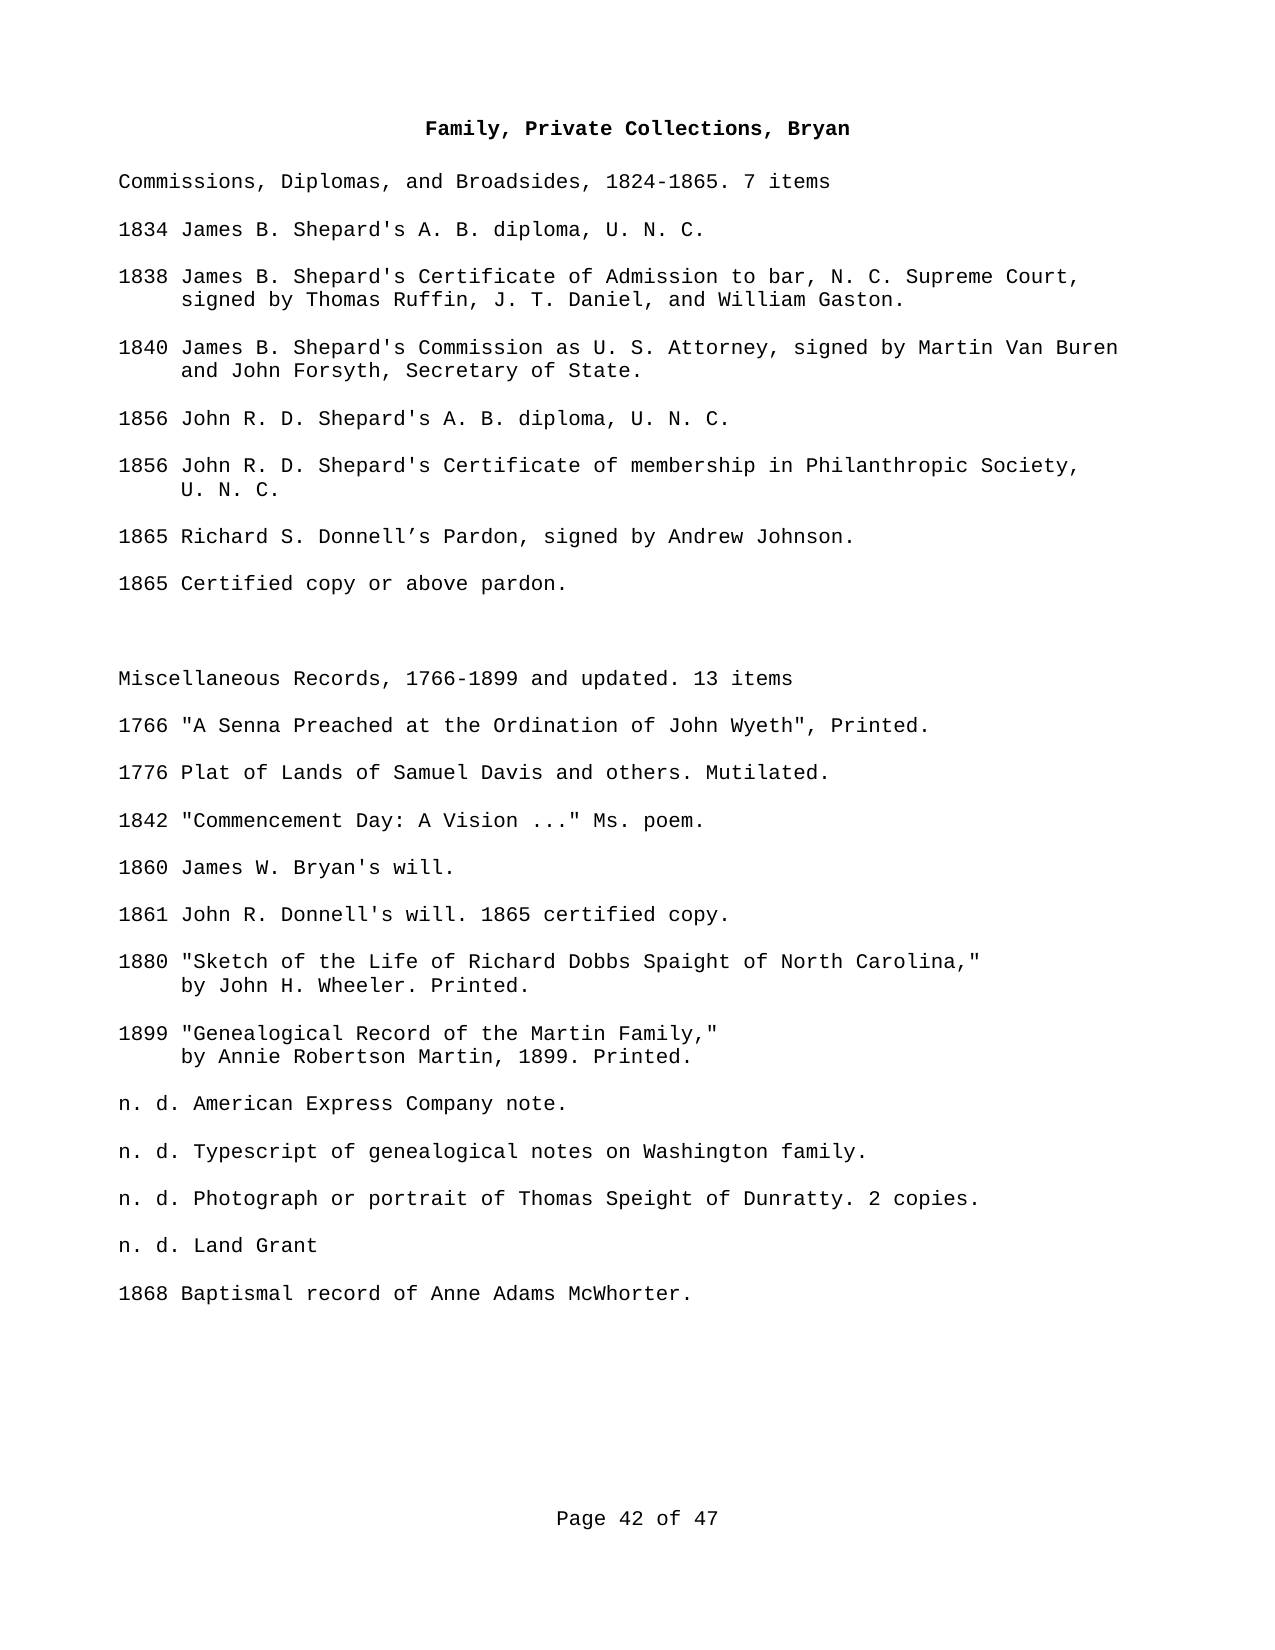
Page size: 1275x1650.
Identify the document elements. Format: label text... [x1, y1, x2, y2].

text 1861 John R. Donnell's will. 1865 certified copy. [118, 904, 1157, 928]
text and John Forsyth, Secretary of State. [118, 360, 1157, 384]
text by Annie Robertson Martin, 1899. Printed. [118, 1046, 1157, 1070]
text n. d. Photograph or portrait of Thomas Speight of Dunratty. 2 copies. [118, 1188, 1157, 1212]
text by John H. Wheeler. Printed. [118, 975, 1157, 999]
text 1840 James B. Shepard's Commission as U. S. Attorney, signed by Martin Van Buren [118, 337, 1157, 360]
text n. d. Land Grant [118, 1235, 1157, 1259]
text 1776 Plat of Lands of Samuel Davis and others. Mutilated. [118, 762, 1157, 786]
text 1899 "Genealogical Record of the Martin Family," [118, 1022, 1157, 1046]
text n. d. Typescript of genealogical notes on Washington family. [118, 1141, 1157, 1164]
text 1842 "Commencement Day: A Vision ..." Ms. poem. [118, 810, 1157, 833]
text signed by Thomas Ruffin, J. T. Daniel, and William Gaston. [118, 289, 1157, 313]
text 1860 James W. Bryan's will. [118, 857, 1157, 881]
text 1834 James B. Shepard's A. B. diploma, U. N. C. [118, 218, 1157, 242]
text U. N. C. [118, 479, 1157, 502]
text 1856 John R. D. Shepard's A. B. diploma, U. N. C. [118, 408, 1157, 431]
text Commissions, Diplomas, and Broadsides, 1824-1865. 7 items [118, 171, 1157, 195]
text 1880 "Sketch of the Life of Richard Dobbs Spaight of North Carolina," [118, 952, 1157, 975]
text 1766 "A Senna Preached at the Ordination of John Wyeth", Printed. [118, 715, 1157, 739]
text n. d. American Express Company note. [118, 1093, 1157, 1117]
text 1865 Richard S. Donnell’s Pardon, signed by Andrew Johnson. [118, 526, 1157, 549]
text 1868 Baptismal record of Anne Adams McWhorter. [118, 1283, 1157, 1306]
text 1865 Certified copy or above pardon. [118, 573, 1157, 597]
text 1856 John R. D. Shepard's Certificate of membership in Philanthropic Society, [118, 455, 1157, 479]
text Miscellaneous Records, 1766-1899 and updated. 13 items [118, 668, 1157, 691]
text 1838 James B. Shepard's Certificate of Admission to bar, N. C. Supreme Court, [118, 266, 1157, 289]
